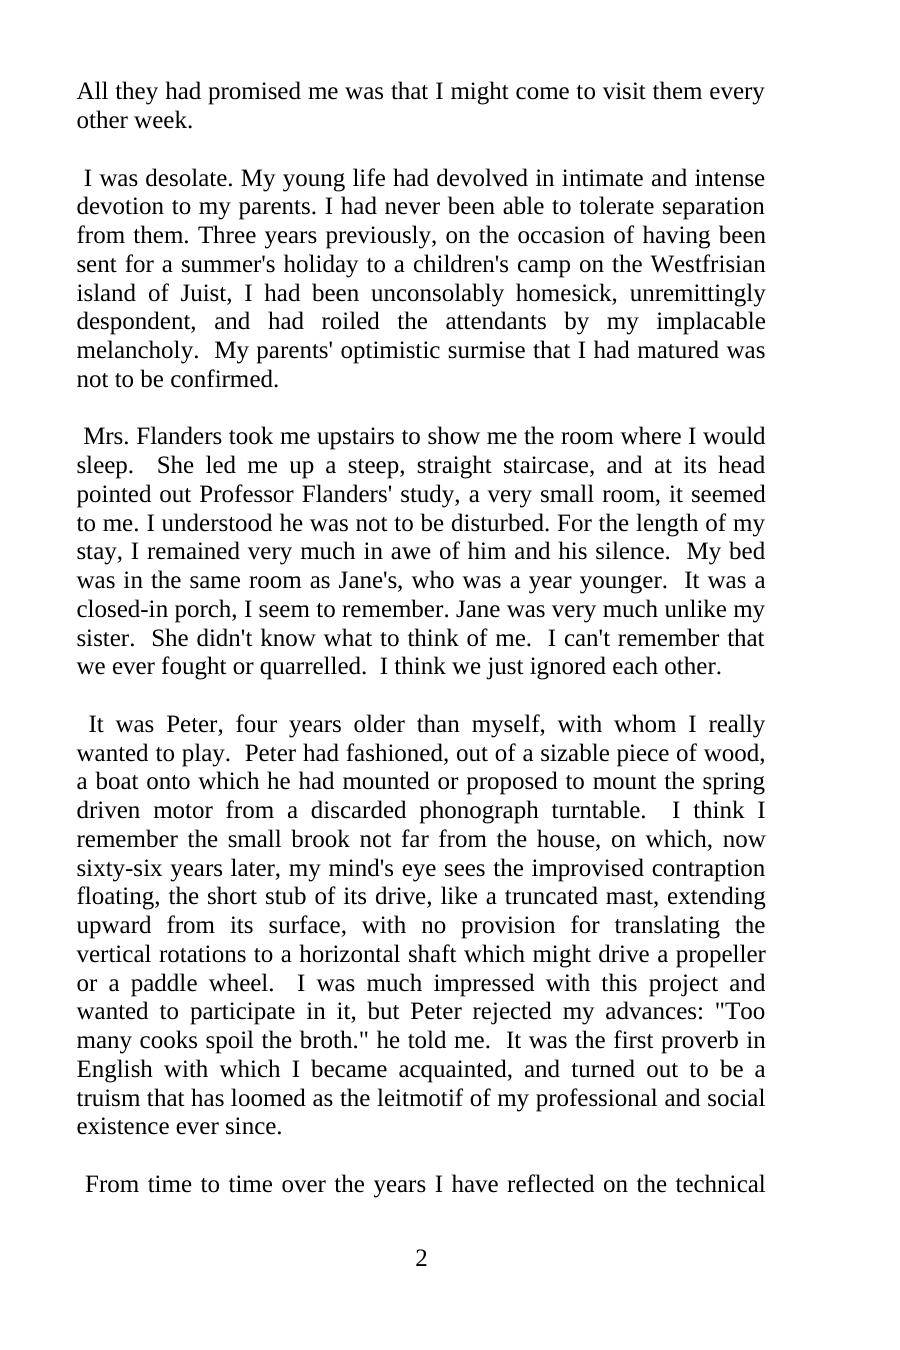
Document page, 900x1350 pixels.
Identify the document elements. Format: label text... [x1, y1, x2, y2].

text Mrs. Flanders took me upstairs to show me the room where I would sleep. She led me up a steep, straight staircase, and at its head pointed out Professor Flanders' study, a very small room, it seemed to me. I understood he was not to be disturbed. For the length of my stay, I remained very much in awe of him and his silence. My bed was in the same room as Jane's, who was a year younger. It was a closed-in porch, I seem to remember. Jane was very much unlike my sister. She didn't know what to think of me. I can't remember that we ever fought or quarrelled. I think we just ignored each other. [76, 421, 766, 680]
text It was Peter, four years older than myself, with whom I really wanted to play. Peter had fashioned, out of a sizable piece of wood, a boat onto which he had mounted or proposed to mount the spring driven motor from a discarded phonograph turntable. I think I remember the small brook not far from the house, on which, now sixty-six years later, my mind's eye sees the improvised contraption floating, the short stub of its drive, like a truncated mast, extending upward from its surface, with no provision for translating the vertical rotations to a horizontal shaft which might drive a propeller or a paddle wheel. I was much impressed with this project and wanted to participate in it, but Peter rejected my advances: "Too many cooks spoil the broth." he told me. It was the first proverb in English with which I became acquainted, and turned out to be a truism that has loomed as the leitmotif of my professional and social existence ever since. [76, 709, 766, 1140]
text I was desolate. My young life had devolved in intimate and intense devotion to my parents. I had never been able to tolerate separation from them. Three years previously, on the occasion of having been sent for a summer's holiday to a children's camp on the Westfrisian island of Juist, I had been unconsolably homesick, unremittingly despondent, and had roiled the attendants by my implacable melancholy. My parents' optimistic surmise that I had matured was not to be confirmed. [76, 163, 766, 393]
text All they had promised me was that I might come to visit them every other week. [76, 76, 766, 134]
text From time to time over the years I have reflected on the technical [76, 1169, 766, 1198]
